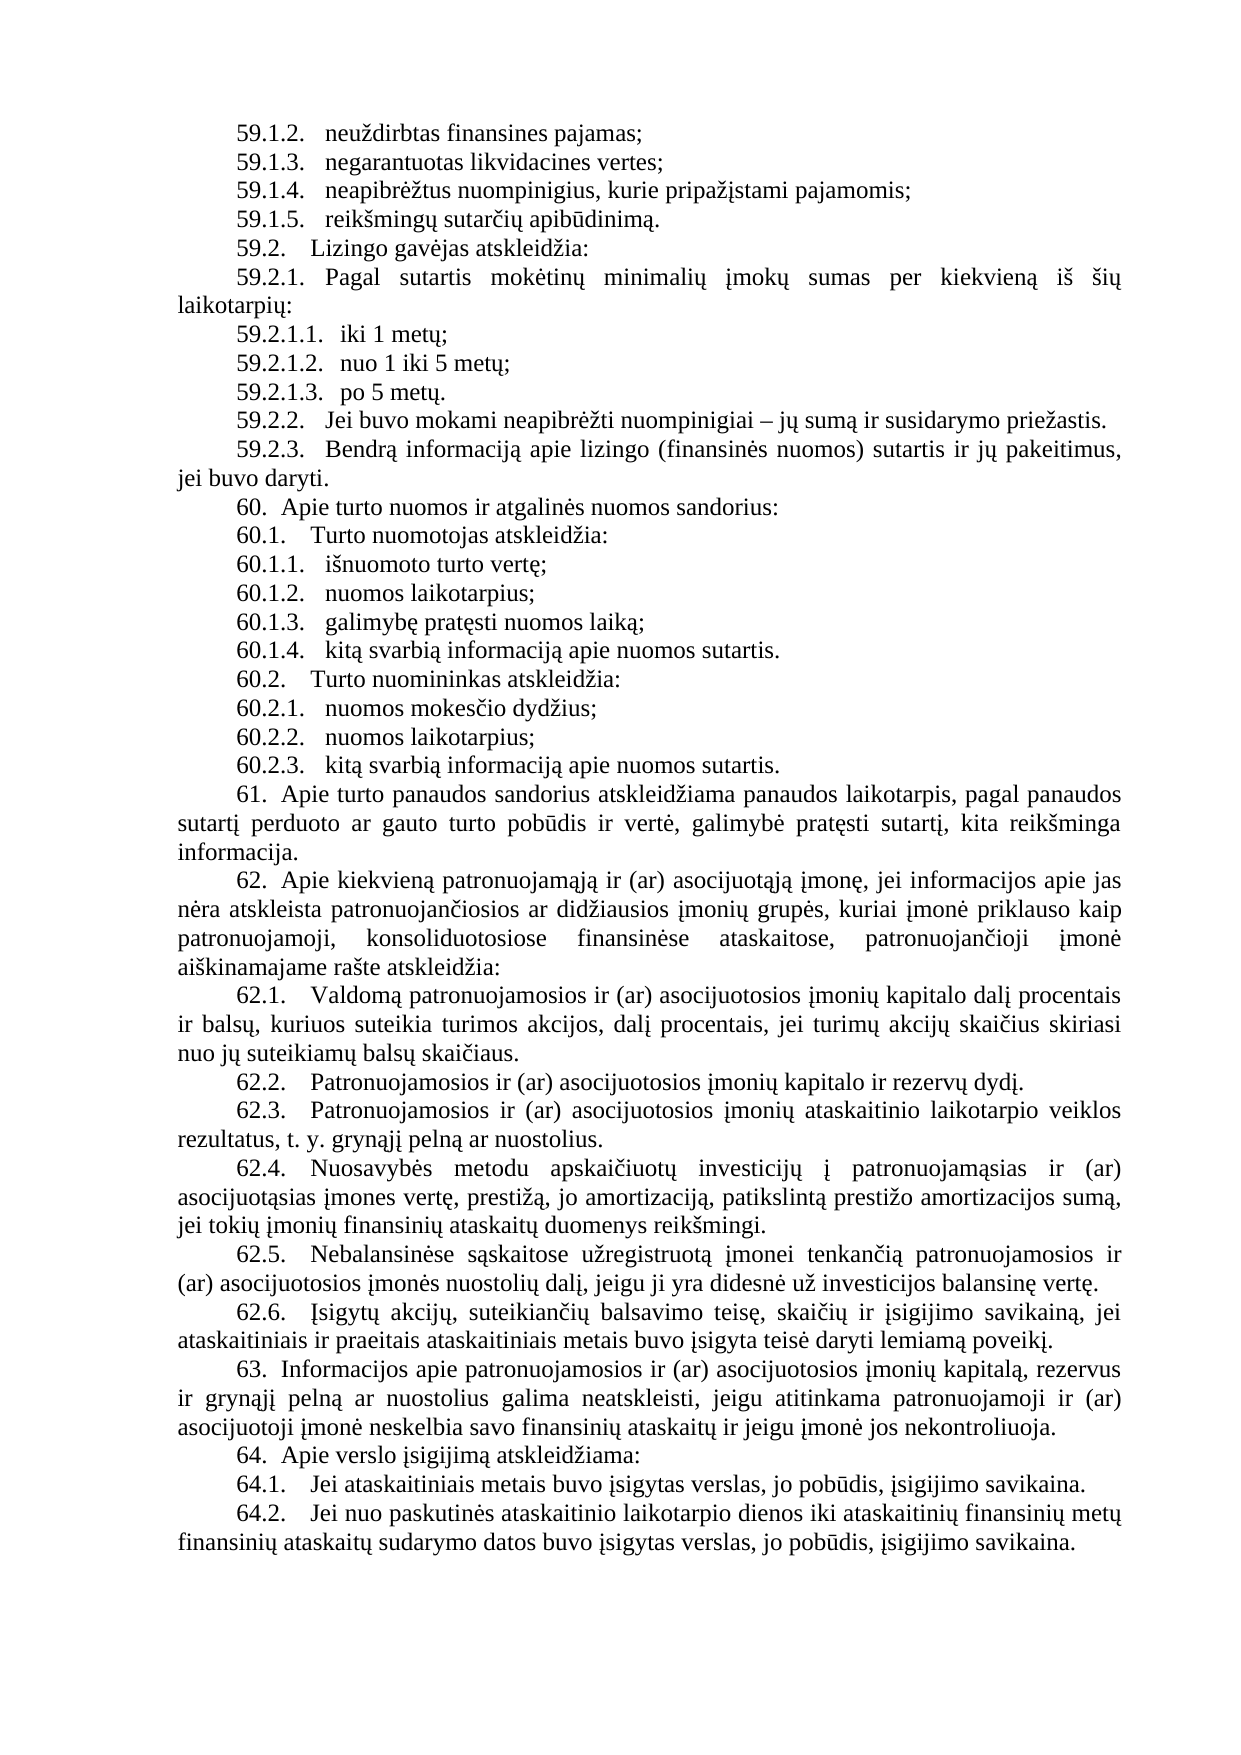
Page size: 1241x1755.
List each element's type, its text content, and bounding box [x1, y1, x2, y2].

text 60.1.1. išnuomoto turto vertę; [177, 549, 1122, 578]
text 60.2.1. nuomos mokesčio dydžius; [177, 693, 1122, 722]
text 59.2.1.1. iki 1 metų; [177, 319, 1122, 348]
text 60.2. Turto nuomininkas atskleidžia: [177, 664, 1122, 693]
text 59.2. Lizingo gavėjas atskleidžia: [177, 233, 1122, 262]
text 60.1.3. galimybę pratęsti nuomos laiką; [177, 607, 1122, 636]
text 62.5. Nebalansinėse sąskaitose užregistruotą įmonei tenkančią patronuojamosios ir (ar) asocijuotosios įmonės nuostolių dalį, jeigu ji yra didesnė už investicijos balansinę vertę. [177, 1239, 1122, 1297]
text 64. Apie verslo įsigijimą atskleidžiama: [177, 1441, 1122, 1469]
text 64.1. Jei ataskaitiniais metais buvo įsigytas verslas, jo pobūdis, įsigijimo savikaina. [177, 1469, 1122, 1498]
text 59.1.4. neapibrėžtus nuompinigius, kurie pripažįstami pajamomis; [177, 176, 1122, 204]
text 60.2.3. kitą svarbią informaciją apie nuomos sutartis. [177, 751, 1122, 779]
text 64.2. Jei nuo paskutinės ataskaitinio laikotarpio dienos iki ataskaitinių finansinių metų finansinių ataskaitų sudarymo datos buvo įsigytas verslas, jo pobūdis, įsigijimo savikaina. [177, 1498, 1122, 1556]
text 60.1. Turto nuomotojas atskleidžia: [177, 521, 1122, 549]
text 60. Apie turto nuomos ir atgalinės nuomos sandorius: [177, 492, 1122, 521]
text 62.1. Valdomą patronuojamosios ir (ar) asocijuotosios įmonių kapitalo dalį procentais ir balsų, kuriuos suteikia turimos akcijos, dalį procentais, jei turimų akcijų skaičius skiriasi nuo jų suteikiamų balsų skaičiaus. [177, 981, 1122, 1067]
text 62.4. Nuosavybės metodu apskaičiuotų investicijų į patronuojamąsias ir (ar) asocijuotąsias įmones vertę, prestižą, jo amortizaciją, patikslintą prestižo amortizacijos sumą, jei tokių įmonių finansinių ataskaitų duomenys reikšmingi. [177, 1153, 1122, 1239]
text 59.2.1.3. po 5 metų. [177, 377, 1122, 406]
text 62.2. Patronuojamosios ir (ar) asocijuotosios įmonių kapitalo ir rezervų dydį. [177, 1067, 1122, 1096]
text 59.2.2. Jei buvo mokami neapibrėžti nuompinigiai – jų sumą ir susidarymo priežastis. [177, 406, 1122, 434]
text 59.1.3. negarantuotas likvidacines vertes; [177, 147, 1122, 176]
text 60.2.2. nuomos laikotarpius; [177, 722, 1122, 751]
text 60.1.4. kitą svarbią informaciją apie nuomos sutartis. [177, 636, 1122, 664]
text 59.1.5. reikšmingų sutarčių apibūdinimą. [177, 204, 1122, 233]
text 59.2.1. Pagal sutartis mokėtinų minimalių įmokų sumas per kiekvieną iš šių laikotarpių: [177, 262, 1122, 319]
text 60.1.2. nuomos laikotarpius; [177, 578, 1122, 607]
text 61. Apie turto panaudos sandorius atskleidžiama panaudos laikotarpis, pagal panaudos sutartį perduoto ar gauto turto pobūdis ir vertė, galimybė pratęsti sutartį, kita reikšminga informacija. [177, 779, 1122, 866]
text 62.6. Įsigytų akcijų, suteikiančių balsavimo teisę, skaičių ir įsigijimo savikainą, jei ataskaitiniais ir praeitais ataskaitiniais metais buvo įsigyta teisė daryti lemiamą poveikį. [177, 1297, 1122, 1354]
text 59.2.3. Bendrą informaciją apie lizingo (finansinės nuomos) sutartis ir jų pakeitimus, jei buvo daryti. [177, 434, 1122, 492]
text 59.1.2. neuždirbtas finansines pajamas; [177, 118, 1122, 147]
text 62. Apie kiekvieną patronuojamąją ir (ar) asocijuotąją įmonę, jei informacijos apie jas nėra atskleista patronuojančiosios ar didžiausios įmonių grupės, kuriai įmonė priklauso kaip patronuojamoji, konsoliduotosiose finansinėse ataskaitose, patronuojančioji įmonė aiškinamajame rašte atskleidžia: [177, 866, 1122, 981]
text 59.2.1.2. nuo 1 iki 5 metų; [177, 348, 1122, 377]
text 62.3. Patronuojamosios ir (ar) asocijuotosios įmonių ataskaitinio laikotarpio veiklos rezultatus, t. y. grynąjį pelną ar nuostolius. [177, 1096, 1122, 1153]
text 63. Informacijos apie patronuojamosios ir (ar) asocijuotosios įmonių kapitalą, rezervus ir grynąjį pelną ar nuostolius galima neatskleisti, jeigu atitinkama patronuojamoji ir (ar) asocijuotoji įmonė neskelbia savo finansinių ataskaitų ir jeigu įmonė jos nekontroliuoja. [177, 1354, 1122, 1441]
